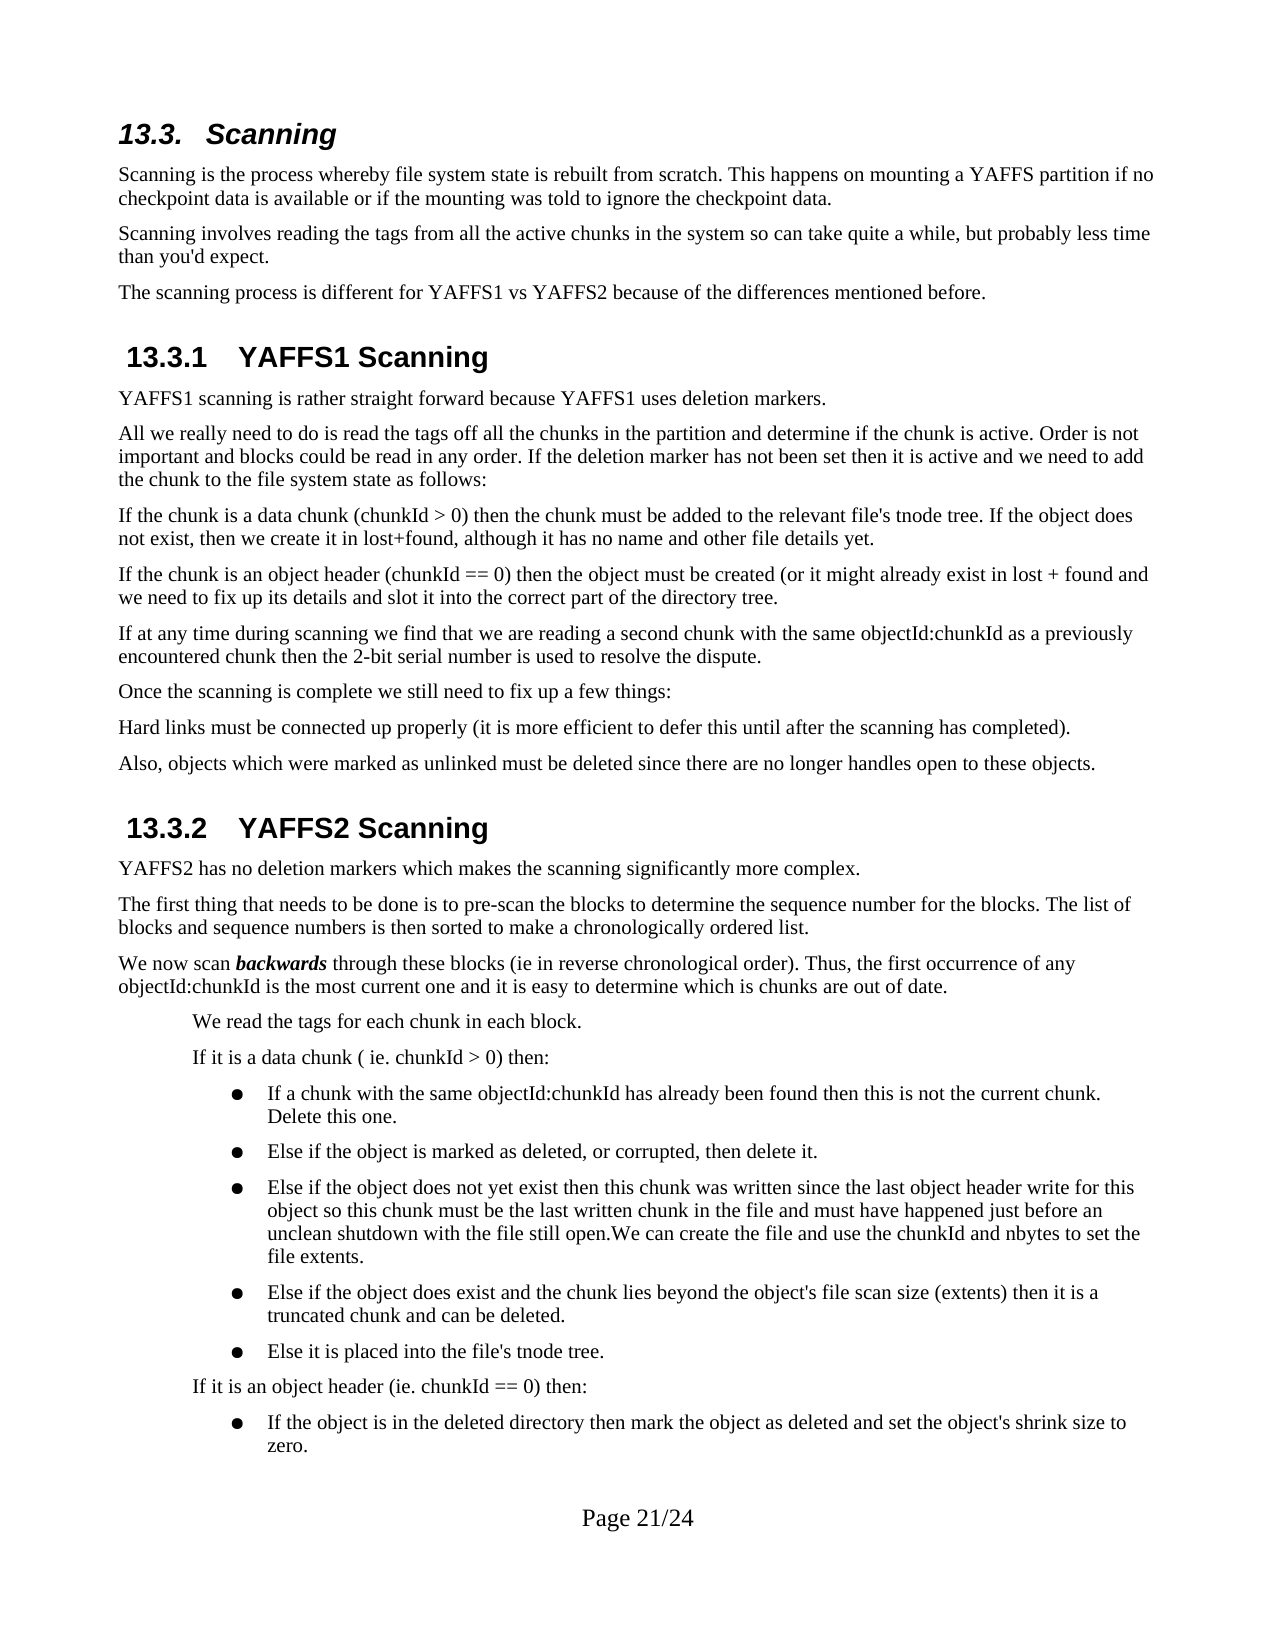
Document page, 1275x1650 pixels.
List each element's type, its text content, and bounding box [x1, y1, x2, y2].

text If at any time during scanning we find that we are reading a second chunk with the same objectId:chunkId as a previously encountered chunk then the 2-bit serial number is used to resolve the dispute. [118, 621, 1157, 668]
list Else if the object does exist and the chunk lies beyond the object's file scan size (extents) then it is a truncated chunk and can be deleted. [229, 1281, 1157, 1327]
text Scanning is the process whereby file system state is rebuilt from scratch. This happens on mounting a YAFFS partition if no checkpoint data is available or if the mounting was told to ignore the checkpoint data. [118, 163, 1157, 209]
text If the chunk is an object header (chunkId == 0) then the object must be created (or it might already exist in lost + found and we need to fix up its details and slot it into the correct part of the directory tree. [118, 563, 1157, 609]
text Once the scanning is complete we still need to fix up a few things: [118, 680, 1157, 703]
text All we really need to do is read the tags off all the chunks in the partition and determine if the chunk is active. Order is not important and blocks could be read in any order. If the deletion marker has not been set then it is active and we need to add the chunk to the file system state as follows: [118, 422, 1157, 491]
subtitle Scanning [118, 118, 1157, 151]
list If a chunk with the same objectId:chunkId has already been found then this is not the current chunk. Delete this one. [229, 1082, 1157, 1128]
text The scanning process is different for YAFFS1 vs YAFFS2 because of the differences mentioned before. [118, 281, 1157, 304]
text If it is a data chunk ( ie. chunkId > 0) then: [192, 1046, 1157, 1069]
text Scanning involves reading the tags from all the active chunks in the system so can take quite a while, but probably less time than you'd expect. [118, 222, 1157, 268]
subtitle YAFFS1 Scanning [118, 341, 1157, 374]
text Hard links must be connected up properly (it is more efficient to defer this until after the scanning has completed). [118, 716, 1157, 739]
subtitle YAFFS2 Scanning [118, 812, 1157, 845]
list If the object is in the deleted directory then mark the object as deleted and set the object's shrink size to zero. [229, 1411, 1157, 1457]
text If the chunk is a data chunk (chunkId > 0) then the chunk must be added to the relevant file's tnode tree. If the object does not exist, then we create it in lost+found, although it has no name and other file details yet. [118, 504, 1157, 550]
list Else it is placed into the file's tnode tree. [229, 1340, 1157, 1363]
text If it is an object header (ie. chunkId == 0) then: [192, 1375, 1157, 1398]
text Also, objects which were marked as unlinked must be deleted since there are no longer handles open to these objects. [118, 751, 1157, 774]
text We read the tags for each chunk in each block. [192, 1010, 1157, 1033]
list Else if the object does not yet exist then this chunk was written since the last object header write for this object so this chunk must be the last written chunk in the file and must have happened just before an unclean shutdown with the file still open.We can create the file and use the chunkId and nbytes to set the file extents. [229, 1176, 1157, 1268]
list Else if the object is marked as deleted, or corrupted, then delete it. [229, 1140, 1157, 1163]
text We now scan backwards through these blocks (ie in reverse chronological order). Thus, the first occurrence of any objectId:chunkId is the most current one and it is easy to determine which is chunks are out of date. [118, 952, 1157, 998]
text YAFFS1 scanning is rather straight forward because YAFFS1 uses deletion markers. [118, 386, 1157, 409]
text YAFFS2 has no deletion markers which makes the scanning significantly more complex. [118, 857, 1157, 880]
text The first thing that needs to be done is to pre-scan the blocks to determine the sequence number for the blocks. The list of blocks and sequence numbers is then sorted to make a chronologically ordered list. [118, 893, 1157, 939]
